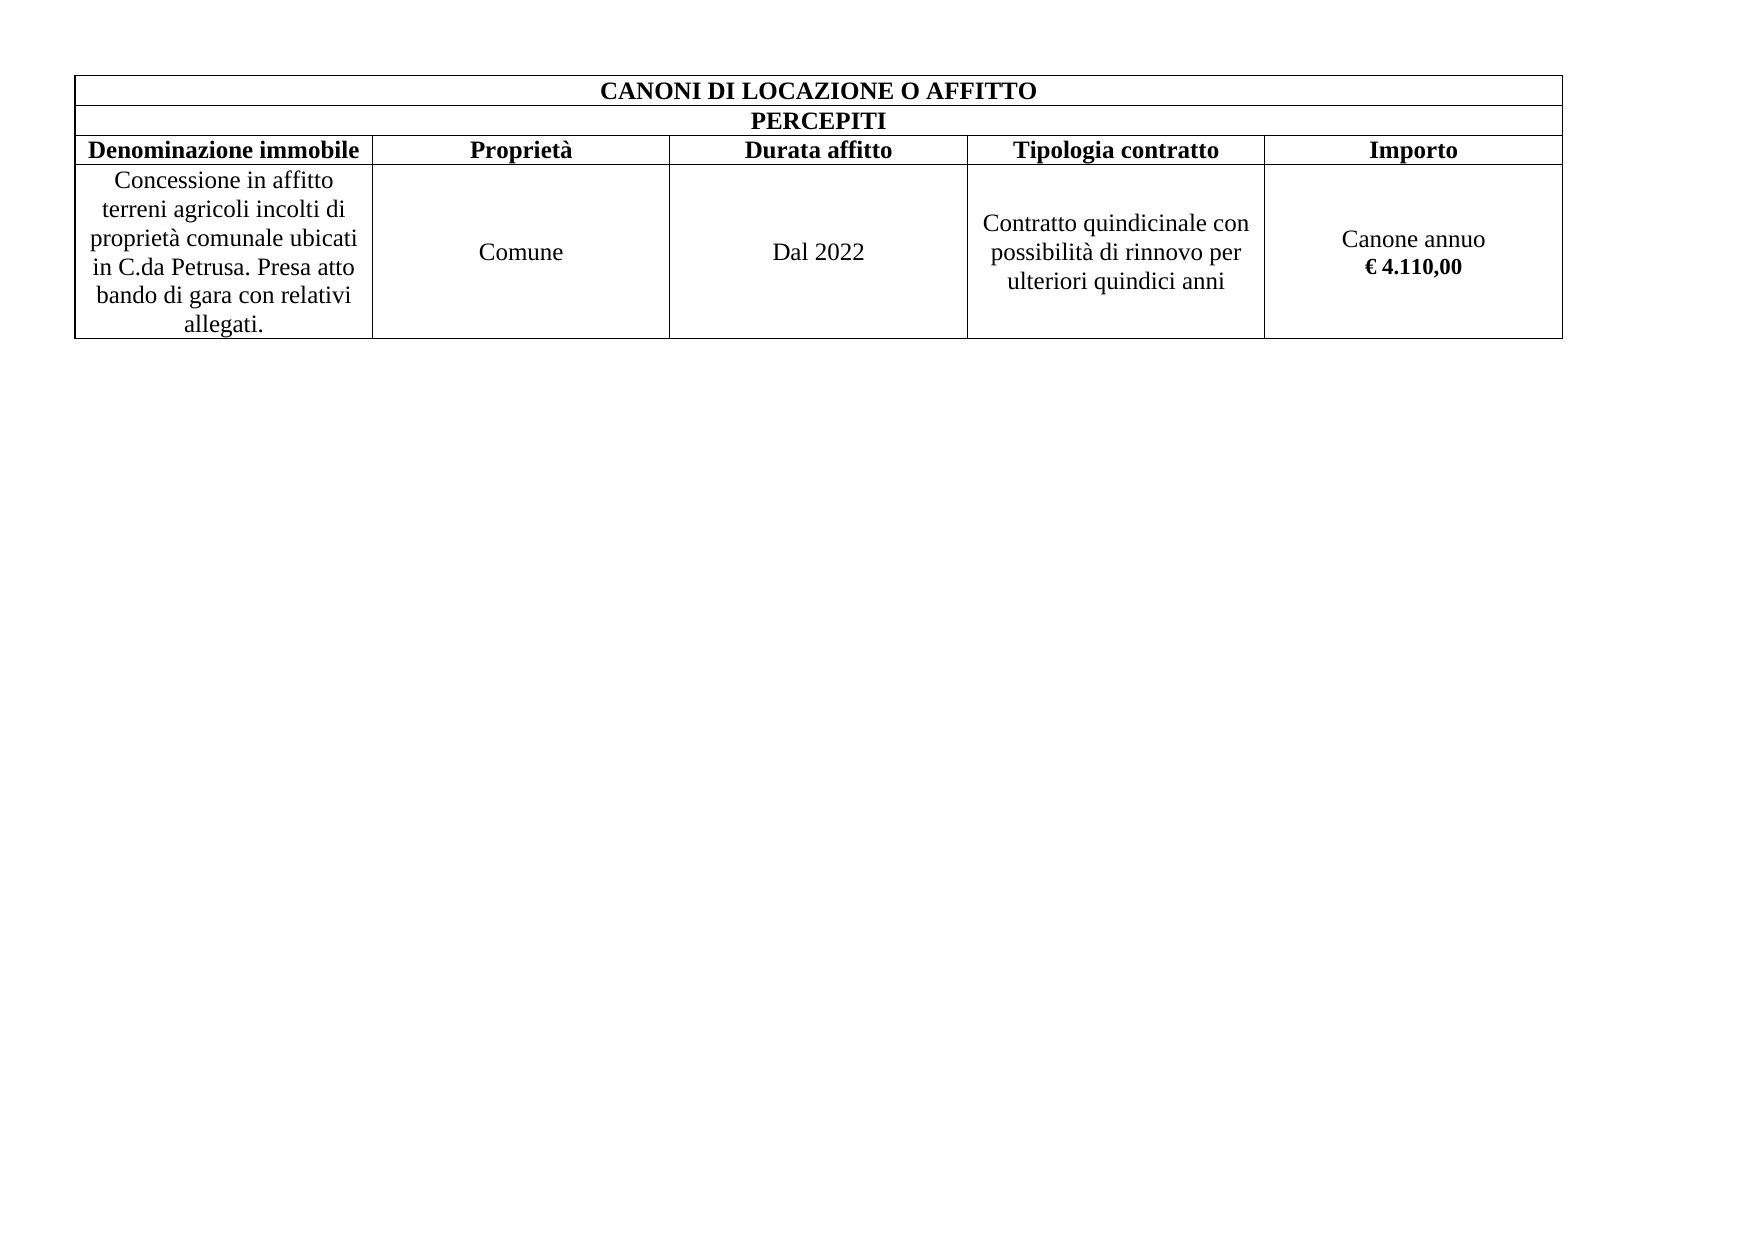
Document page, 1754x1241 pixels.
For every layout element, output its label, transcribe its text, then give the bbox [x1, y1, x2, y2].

table_cell Proprietà [373, 136, 669, 164]
table_cell PERCEPITI [76, 106, 1562, 134]
table_cell Canone annuo € 4.110,00 [1265, 165, 1562, 338]
table_header CANONI DI LOCAZIONE O AFFITTO [76, 76, 1562, 105]
table_cell Contratto quindicinale con possibilità di rinnovo per ulteriori quindici anni [968, 165, 1264, 338]
table_cell Importo [1265, 136, 1562, 164]
table_cell Durata affitto [670, 136, 967, 164]
table_cell Dal 2022 [670, 165, 967, 338]
table_cell Denominazione immobile [76, 136, 372, 164]
table_cell Tipologia contratto [968, 136, 1264, 164]
table_cell Comune [373, 165, 669, 338]
table_cell Concessione in affitto terreni agricoli incolti di proprietà comunale ubicati in C.da Petrusa. Presa atto bando di gara con relativi allegati. [76, 165, 372, 338]
